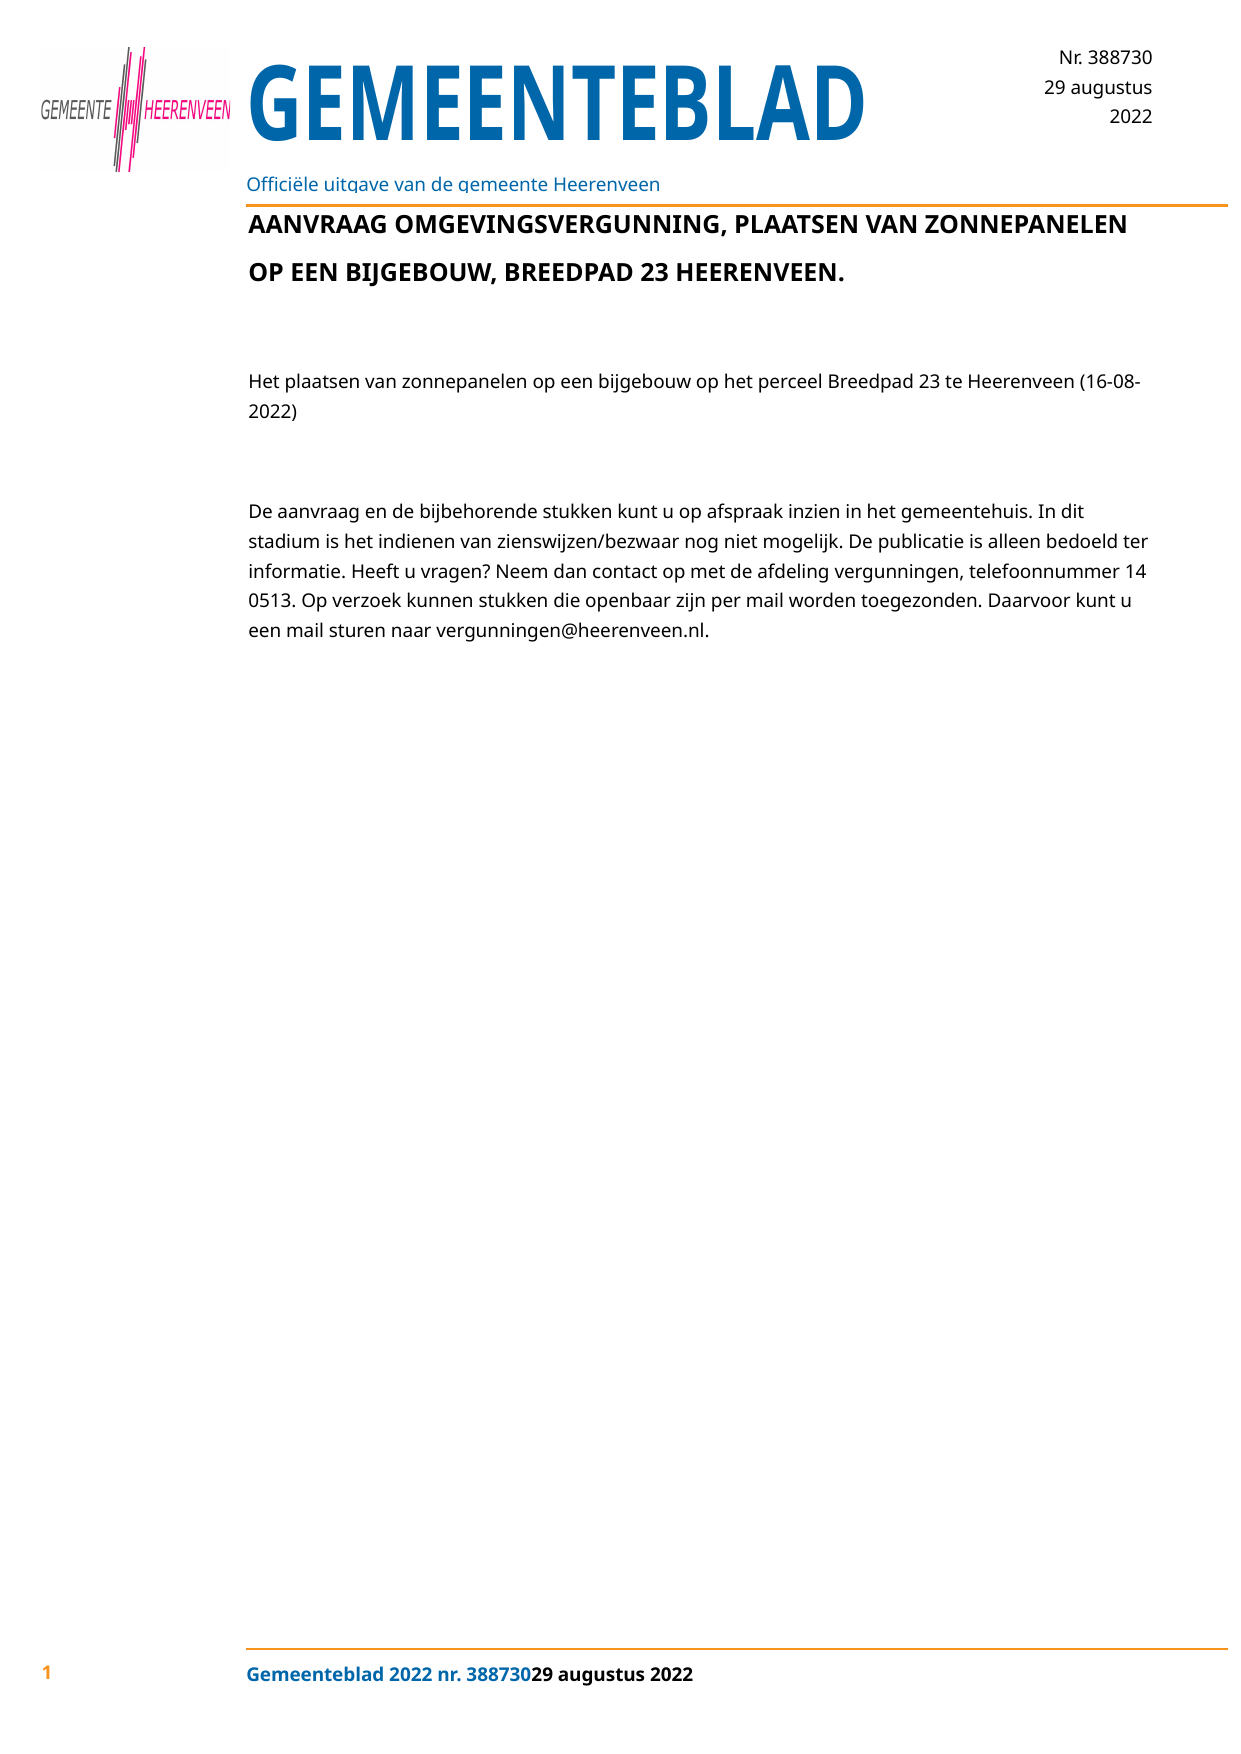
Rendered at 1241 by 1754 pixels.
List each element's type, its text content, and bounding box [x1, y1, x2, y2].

text AANVRAAG OMGEVINGSVERGUNNING, PLAATSEN VAN ZONNEPANELEN OP EEN BIJGEBOUW, BREEDPAD 23 HEERENVEEN. [248, 207, 1152, 288]
picture [41, 47, 231, 172]
text Het plaatsen van zonnepanelen op een bijgebouw op het perceel Breedpad 23 te Heerenveen (16-08-2022) [248, 368, 1152, 424]
text De aanvraag en de bijbehorende stukken kunt u op afspraak inzien in het gemeentehuis. In dit stadium is het indienen van zienswijzen/bezwaar nog niet mogelijk. De publicatie is alleen bedoeld ter informatie. Heeft u vragen? Neem dan contact op met de afdeling vergunningen, telefoonnummer 14 0513. Op verzoek kunnen stukken die openbaar zijn per mail worden toegezonden. Daarvoor kunt u een mail sturen naar vergunningen@heerenveen.nl. [248, 499, 1152, 643]
